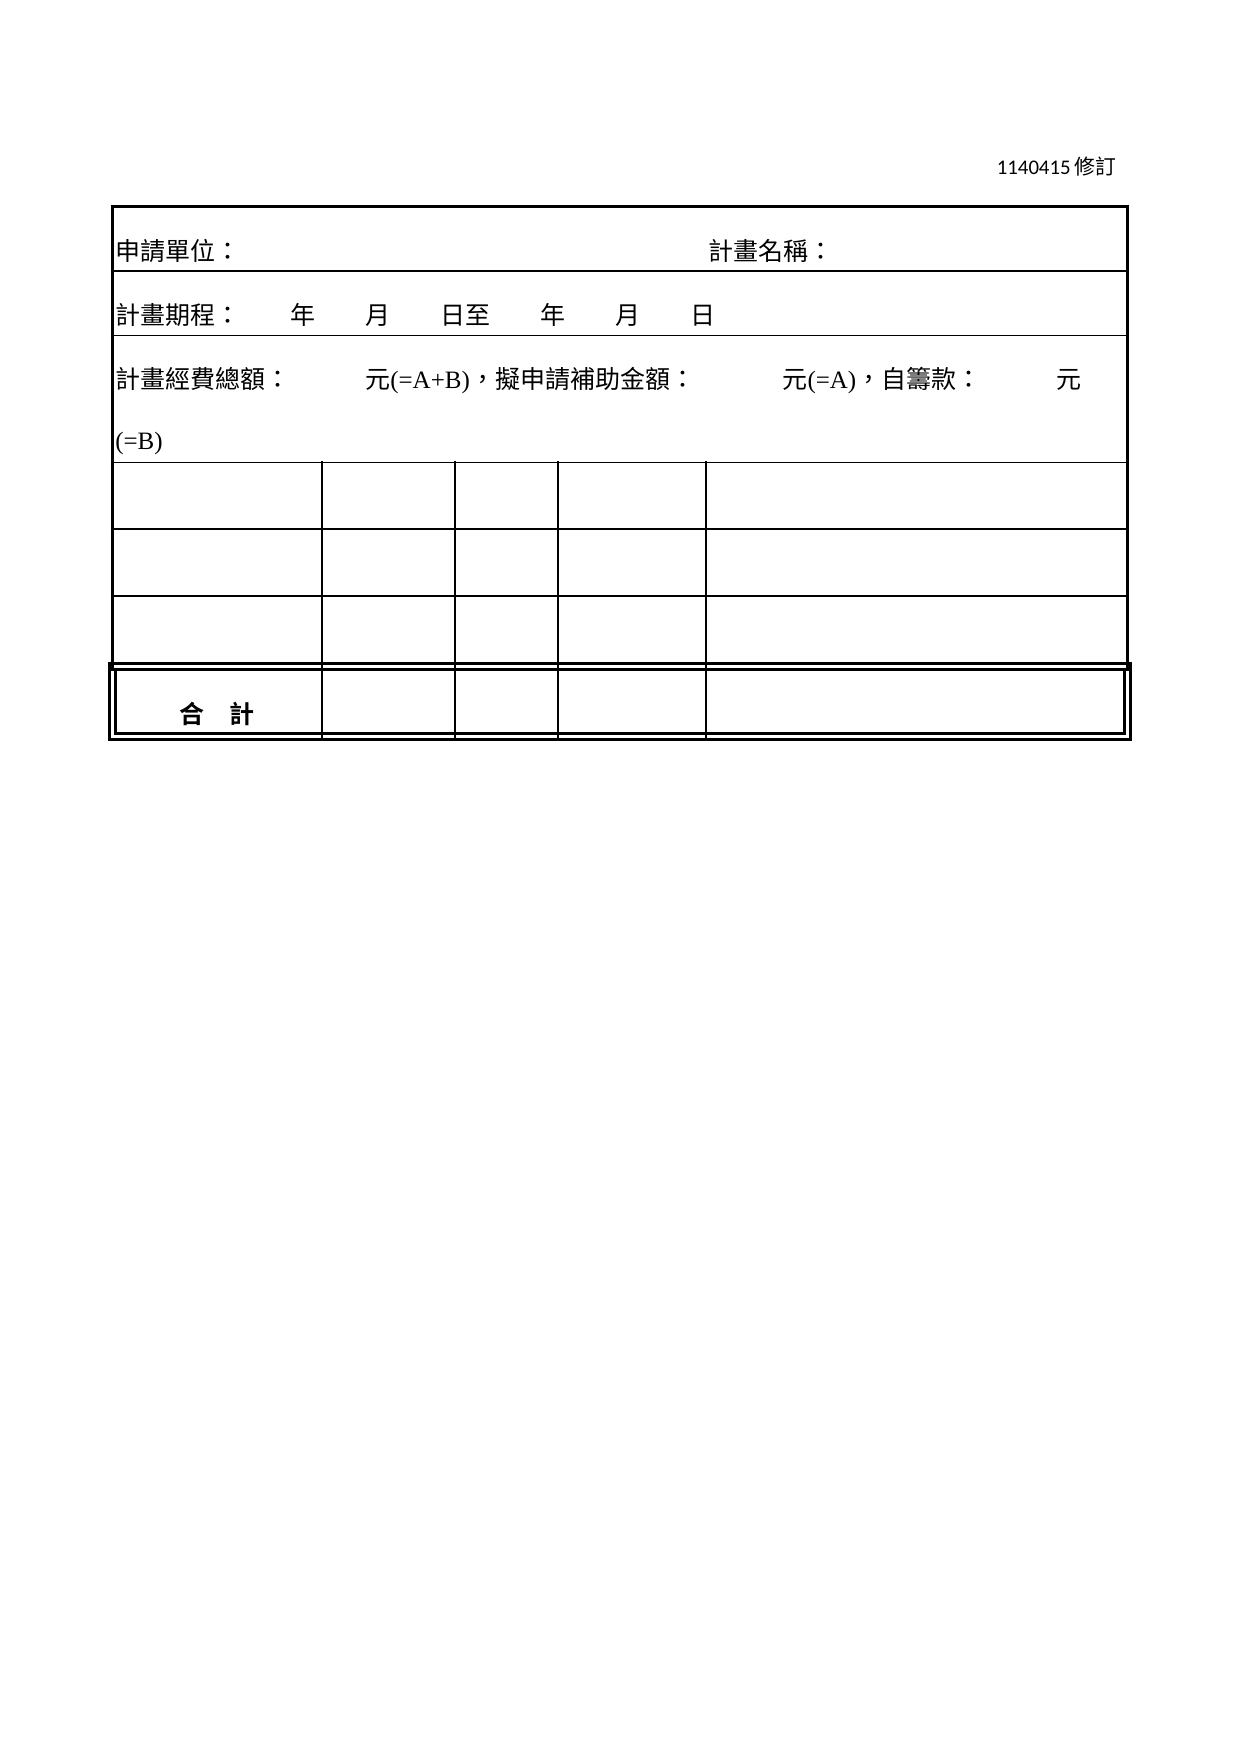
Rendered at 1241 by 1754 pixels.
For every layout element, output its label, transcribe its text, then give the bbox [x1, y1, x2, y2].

table_cell [559, 530, 705, 595]
table_cell [559, 671, 705, 732]
table_header 申請單位： [114, 208, 706, 270]
table_cell [114, 463, 321, 528]
table_cell [456, 463, 557, 528]
table_cell 計畫期程： 年 月 日至 年 月 日 [114, 272, 1126, 335]
table_cell [707, 597, 1126, 662]
table_cell [559, 597, 705, 662]
table_cell [114, 597, 321, 662]
table_cell [456, 597, 557, 662]
table_cell [559, 463, 705, 528]
table_cell [323, 463, 454, 528]
table_cell [456, 530, 557, 595]
table_cell [707, 671, 1123, 732]
table_cell [323, 530, 454, 595]
table_cell [323, 597, 454, 662]
table_header 計畫名稱： [706, 208, 1126, 270]
table_cell [114, 530, 321, 595]
table_cell [707, 530, 1126, 595]
table_cell [707, 463, 1126, 528]
table_cell 計畫經費總額： 元(=A+B)，擬申請補助金額： 元(=A)，自籌款： 元(=B) [114, 336, 1126, 461]
table_cell [323, 671, 454, 732]
table_cell 合 計 [117, 671, 321, 732]
table_cell [456, 671, 557, 732]
